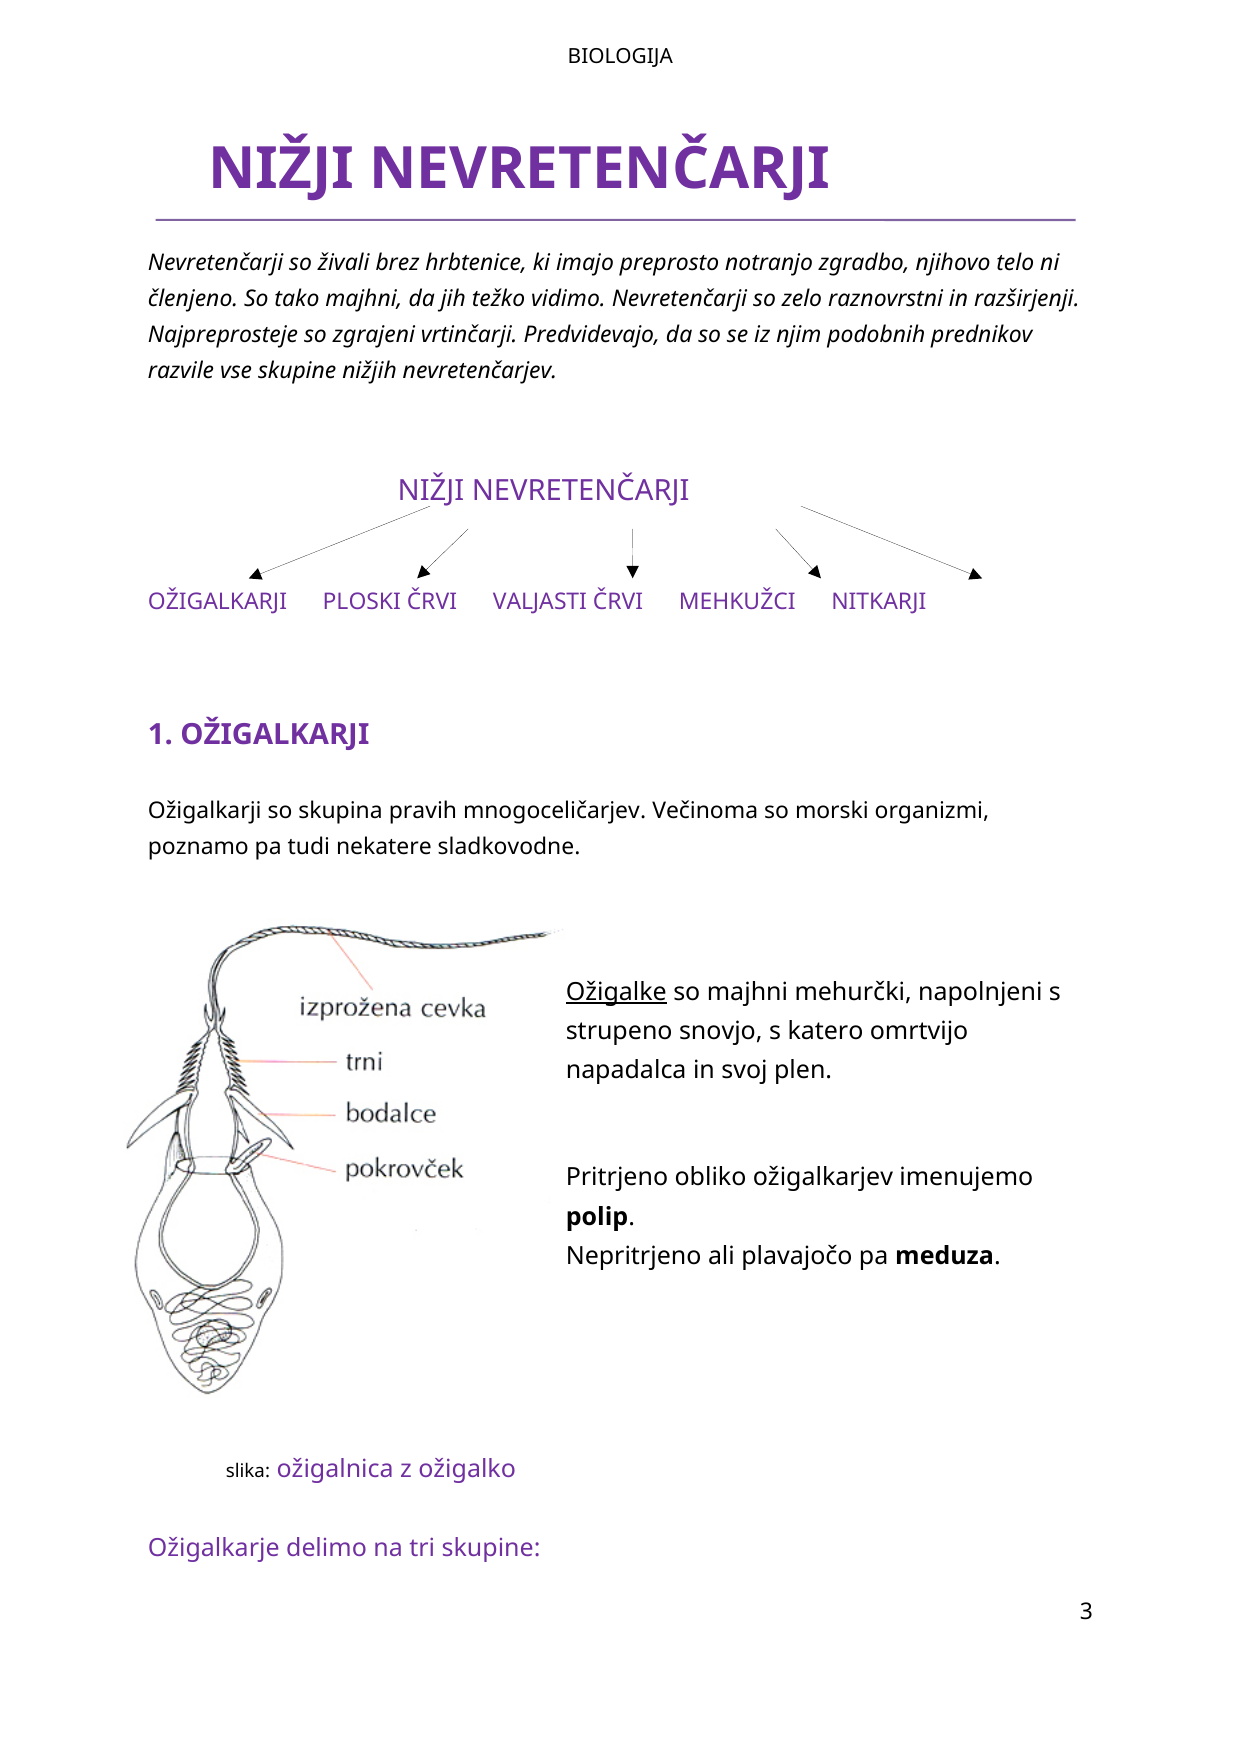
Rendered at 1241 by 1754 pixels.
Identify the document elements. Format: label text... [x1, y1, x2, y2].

text Ožigalke so majhni mehurčki, napolnjeni s strupeno snovjo, s katero omrtvijo napadalca in svoj plen. Pritrjeno obliko ožigalkarjev imenujemo polip. Nepritrjeno ali plavajočo pa meduza. slika: ožigalnica z ožigalko Ožigalkarje delimo na tri skupine: [148, 887, 1092, 1563]
picture [103, 897, 566, 1398]
text NIŽJI NEVRETENČARJI Nevretenčarji so živali brez hrbtenice, ki imajo preprosto notranjo zgradbo, njihovo telo ni členjeno. So tako majhni, da jih težko vidimo. Nevretenčarji so zelo raznovrstni in razširjenji. Najpreprosteje so zgrajeni vrtinčarji. Predvidevajo, da so se iz njim podobnih prednikov razvile vse skupine nižjih nevretenčarjev. Nižji nevretenčarji ožigalkarji ploski črvi valjastI črvi MeHKUŽCI Nitkarji 1. OŽIGALKARJI Ožigalkarji so skupina pravih mnogoceličarjev. Večinoma so morski organizmi, poznamo pa tudi nekatere sladkovodne. [148, 126, 1092, 861]
